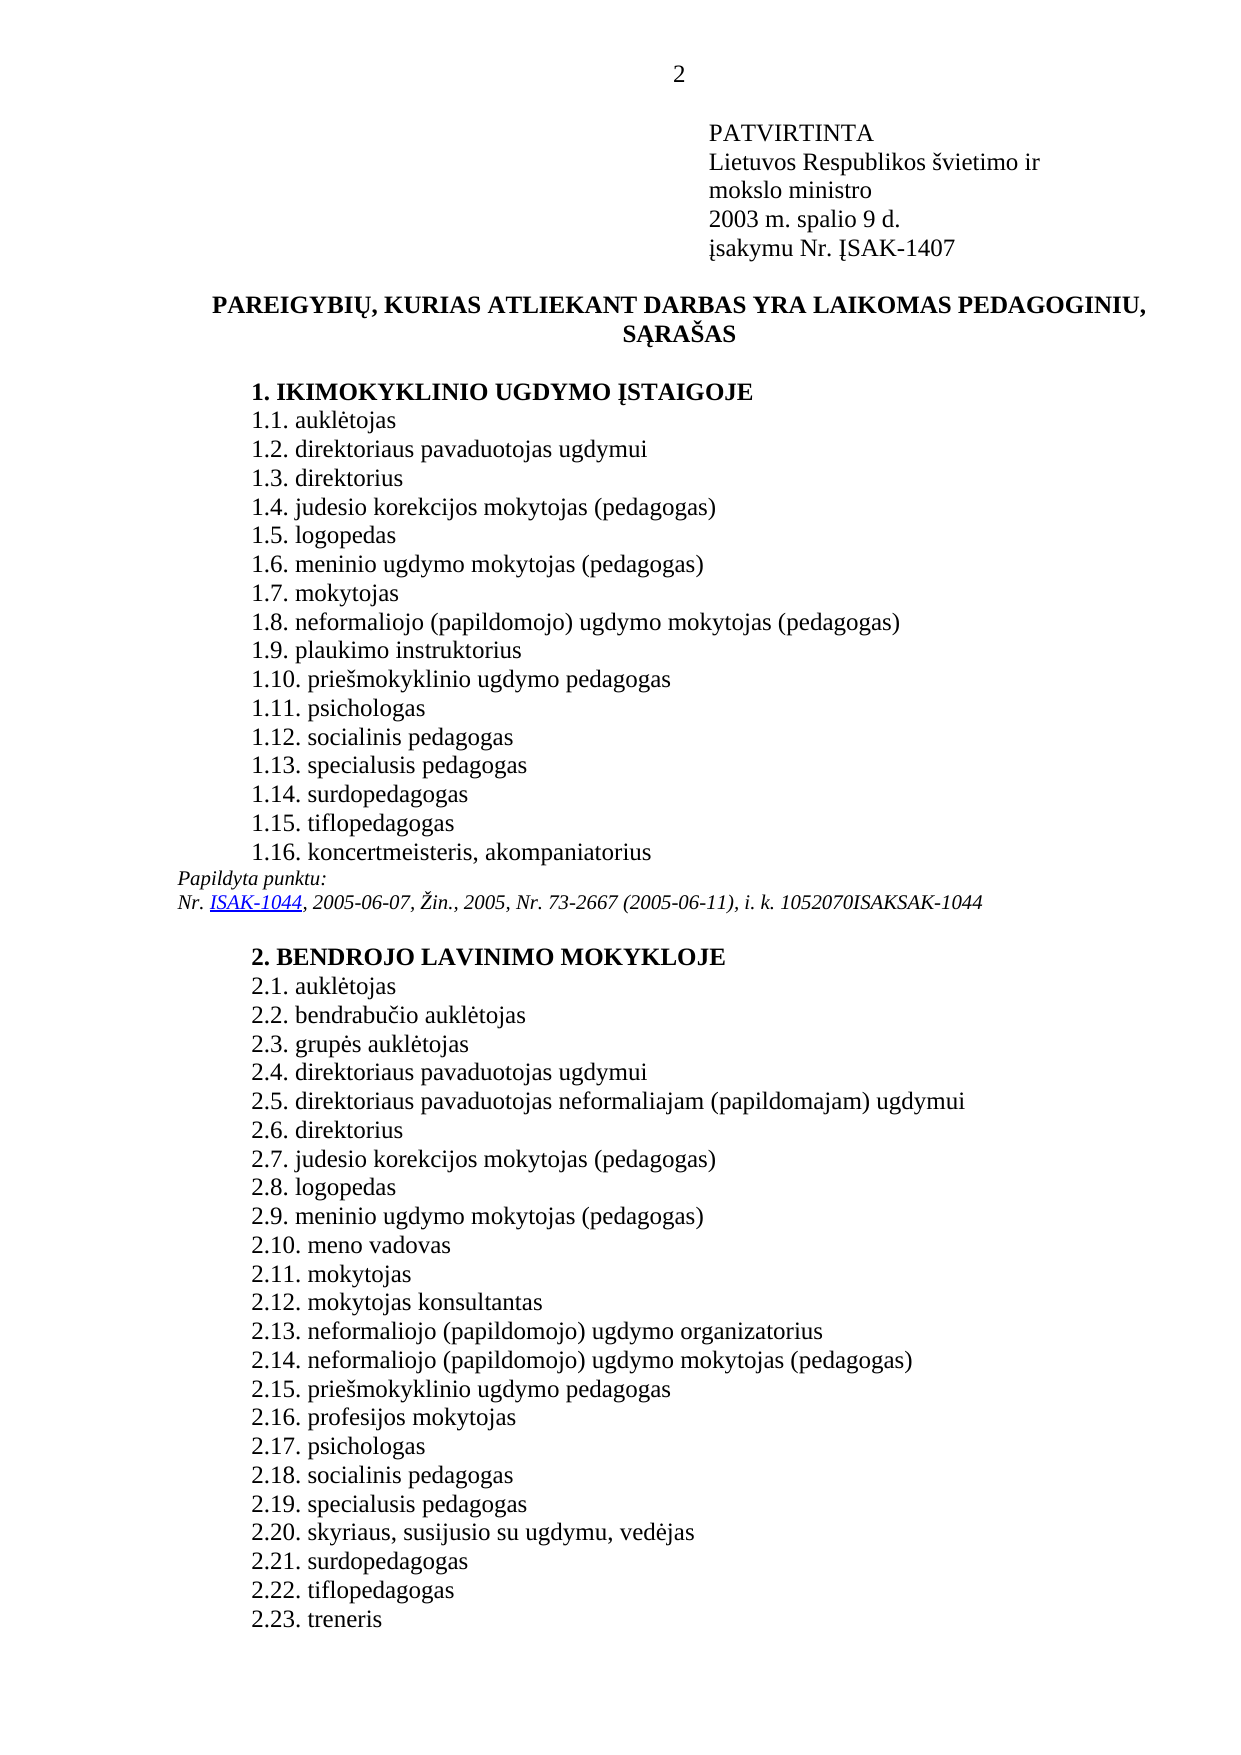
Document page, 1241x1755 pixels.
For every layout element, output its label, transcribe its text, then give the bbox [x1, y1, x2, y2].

text 2.23. treneris [177, 1604, 1181, 1632]
text 2.6. direktorius [177, 1115, 1181, 1144]
text 1.2. direktoriaus pavaduotojas ugdymui [177, 434, 1181, 463]
text 2.17. psichologas [177, 1431, 1181, 1460]
text 1.9. plaukimo instruktorius [177, 636, 1181, 664]
text 1.14. surdopedagogas [177, 779, 1181, 808]
text 1.6. meninio ugdymo mokytojas (pedagogas) [177, 549, 1181, 578]
text įsakymu Nr. ĮSAK-1407 [177, 233, 1181, 262]
text 1.16. koncertmeisteris, akompaniatorius [177, 837, 1181, 866]
text 2. BENDROJO LAVINIMO MOKYKLOJE [177, 942, 1181, 971]
text 2.14. neformaliojo (papildomojo) ugdymo mokytojas (pedagogas) [177, 1345, 1181, 1374]
text 2.1. auklėtojas [177, 971, 1181, 1000]
text 2.22. tiflopedagogas [177, 1575, 1181, 1604]
text 2.15. priešmokyklinio ugdymo pedagogas [177, 1374, 1181, 1402]
text 2.12. mokytojas konsultantas [177, 1287, 1181, 1316]
text 2.20. skyriaus, susijusio su ugdymu, vedėjas [177, 1517, 1181, 1546]
text 2.16. profesijos mokytojas [177, 1402, 1181, 1431]
text 1.10. priešmokyklinio ugdymo pedagogas [177, 664, 1181, 693]
text 2.19. specialusis pedagogas [177, 1489, 1181, 1517]
text 2.4. direktoriaus pavaduotojas ugdymui [177, 1057, 1181, 1086]
text 2.3. grupės auklėtojas [177, 1029, 1181, 1057]
text 1.13. specialusis pedagogas [177, 751, 1181, 779]
text 2.11. mokytojas [177, 1259, 1181, 1287]
text Lietuvos Respublikos švietimo ir [177, 147, 1181, 176]
text 1.15. tiflopedagogas [177, 808, 1181, 837]
text 1.5. logopedas [177, 521, 1181, 549]
text 1.1. auklėtojas [177, 406, 1181, 434]
text 2.2. bendrabučio auklėtojas [177, 1000, 1181, 1029]
text 1.11. psichologas [177, 693, 1181, 722]
text 1.12. socialinis pedagogas [177, 722, 1181, 751]
text 2.7. judesio korekcijos mokytojas (pedagogas) [177, 1144, 1181, 1172]
text 2.8. logopedas [177, 1172, 1181, 1201]
text Papildyta punktu: [177, 866, 1181, 890]
text mokslo ministro [177, 176, 1181, 204]
text Nr. ISAK-1044, 2005-06-07, Žin., 2005, Nr. 73-2667 (2005-06-11), i. k. 1052070ISAKSAK-1044 [177, 890, 1181, 914]
text 1.4. judesio korekcijos mokytojas (pedagogas) [177, 492, 1181, 521]
text 2.13. neformaliojo (papildomojo) ugdymo organizatorius [177, 1316, 1181, 1345]
text 1. IKIMOKYKLINIO UGDYMO ĮSTAIGOJE [177, 377, 1181, 406]
text 2.5. direktoriaus pavaduotojas neformaliajam (papildomajam) ugdymui [177, 1086, 1181, 1115]
text PATVIRTINTA [709, 118, 1181, 147]
text 2.10. meno vadovas [177, 1230, 1181, 1259]
text PAREIGYBIŲ, KURIAS ATLIEKANT DARBAS YRA LAIKOMAS PEDAGOGINIU, SĄRAŠAS [177, 291, 1181, 348]
text 2.18. socialinis pedagogas [177, 1460, 1181, 1489]
text 1.7. mokytojas [177, 578, 1181, 607]
text 1.8. neformaliojo (papildomojo) ugdymo mokytojas (pedagogas) [177, 607, 1181, 636]
text 1.3. direktorius [177, 463, 1181, 492]
text 2.9. meninio ugdymo mokytojas (pedagogas) [177, 1201, 1181, 1230]
text 2.21. surdopedagogas [177, 1546, 1181, 1575]
text 2003 m. spalio 9 d. [177, 204, 1181, 233]
